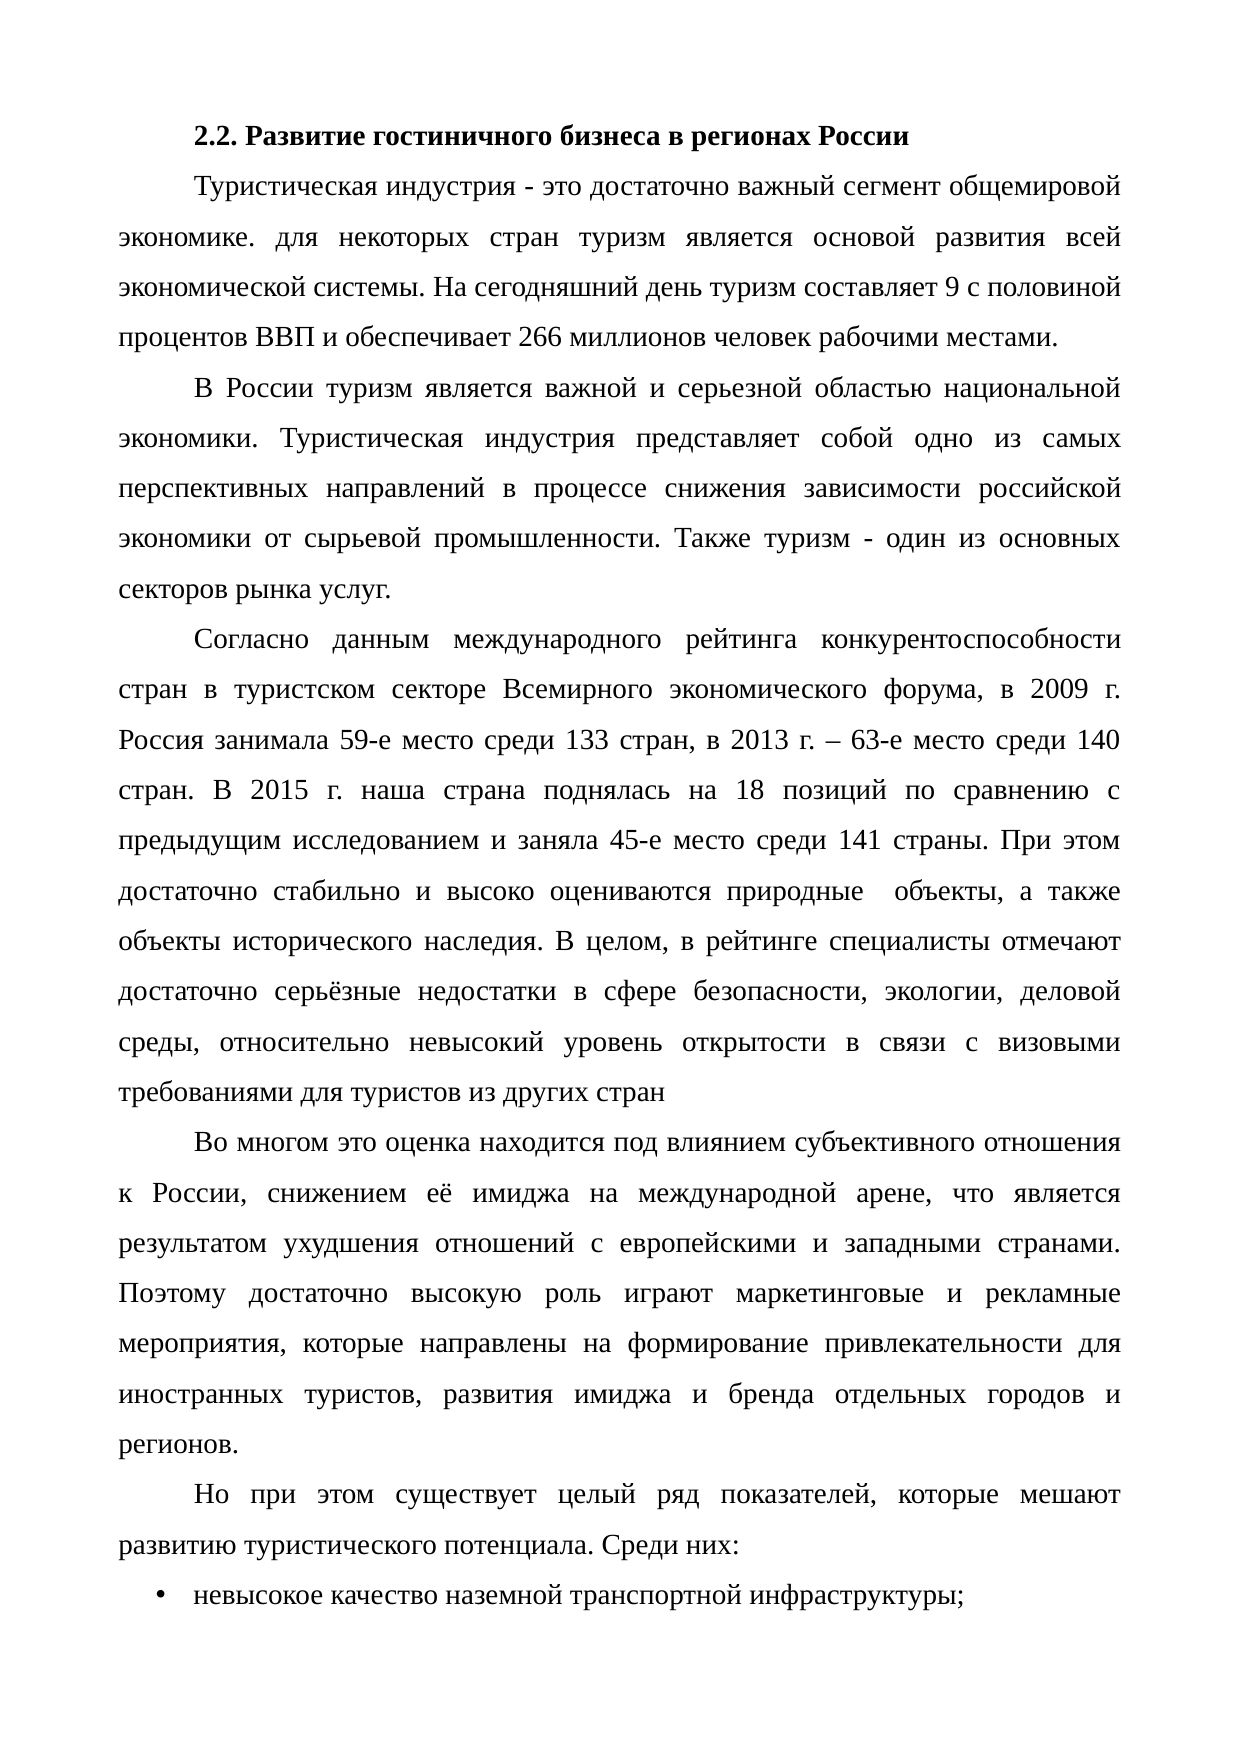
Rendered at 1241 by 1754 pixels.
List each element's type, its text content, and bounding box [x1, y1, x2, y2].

text Во многом это оценка находится под влиянием субъективного отношения к России, снижением её имиджа на международной арене, что является результатом ухудшения отношений с европейскими и западными странами. Поэтому достаточно высокую роль играют маркетинговые и рекламные мероприятия, которые направлены на формирование привлекательности для иностранных туристов, развития имиджа и бренда отдельных городов и регионов. [118, 1124, 1122, 1460]
text 2.2. Развитие гостиничного бизнеса в регионах России [118, 118, 1122, 152]
list невысокое качество наземной транспортной инфраструктуры; [156, 1577, 1122, 1611]
text Туристическая индустрия - это достаточно важный сегмент общемировой экономике. для некоторых стран туризм является основой развития всей экономической системы. На сегодняшний день туризм составляет 9 с половиной процентов ВВП и обеспечивает 266 миллионов человек рабочими местами. [118, 168, 1122, 353]
text Согласно данным международного рейтинга конкурентоспособности стран в туристском секторе Всемирного экономического форума, в 2009 г. Россия занимала 59-е место среди 133 стран, в 2013 г. – 63-е место среди 140 стран. В 2015 г. наша страна поднялась на 18 позиций по сравнению с предыдущим исследованием и заняла 45-е место среди 141 страны. При этом достаточно стабильно и высоко оцениваются природные объекты, а также объекты исторического наследия. В целом, в рейтинге специалисты отмечают достаточно серьёзные недостатки в сфере безопасности, экологии, деловой среды, относительно невысокий уровень открытости в связи с визовыми требованиями для туристов из других стран [118, 621, 1122, 1108]
text В России туризм является важной и серьезной областью национальной экономики. Туристическая индустрия представляет собой одно из самых перспективных направлений в процессе снижения зависимости российской экономики от сырьевой промышленности. Также туризм - один из основных секторов рынка услуг. [118, 370, 1122, 604]
text Но при этом существует целый ряд показателей, которые мешают развитию туристического потенциала. Среди них: [118, 1477, 1122, 1560]
